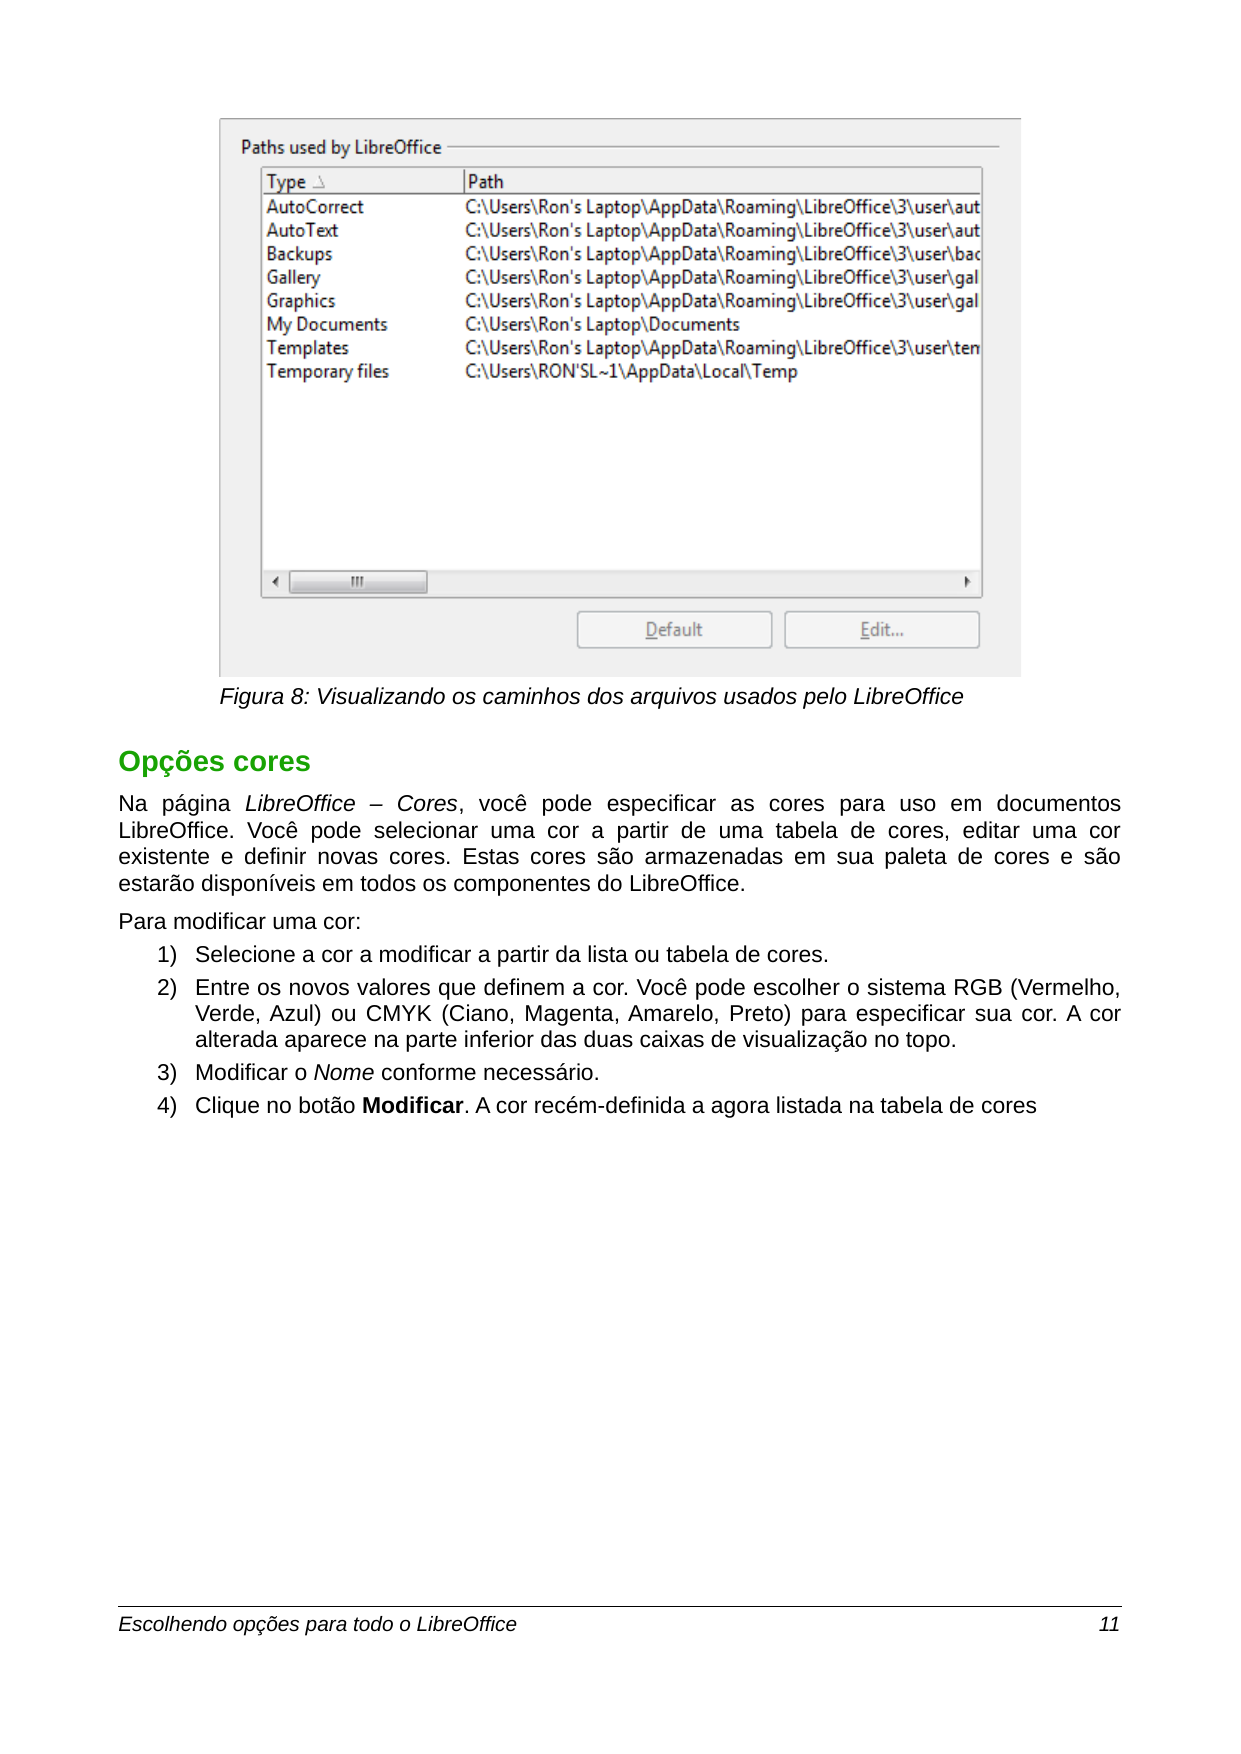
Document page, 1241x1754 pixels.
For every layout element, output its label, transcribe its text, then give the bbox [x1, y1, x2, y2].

text Na página LibreOffice – Cores, você pode especificar as cores para uso em documentos LibreOffice. Você pode selecionar uma cor a partir de uma tabela de cores, editar uma cor existente e definir novas cores. Estas cores são armazenadas em sua paleta de cores e são estarão disponíveis em todos os componentes do LibreOffice. [118, 790, 1122, 896]
picture [219, 118, 1022, 677]
list Modificar o Nome conforme necessário. [177, 1059, 1122, 1085]
list Clique no botão Modificar. A cor recém-definida a agora listada na tabela de cores [177, 1092, 1122, 1118]
list Selecione a cor a modificar a partir da lista ou tabela de cores. [177, 941, 1122, 967]
subtitle Opções cores [118, 744, 1122, 778]
text Figura 8: Visualizando os caminhos dos arquivos usados pelo LibreOffice [219, 683, 1021, 709]
list Para modificar uma cor: [118, 908, 1122, 935]
list Entre os novos valores que definem a cor. Você pode escolher o sistema RGB (Vermelho, Verde, Azul) ou CMYK (Ciano, Magenta, Amarelo, Preto) para especificar sua cor. A cor alterada aparece na parte inferior das duas caixas de visualização no topo. [177, 974, 1122, 1053]
